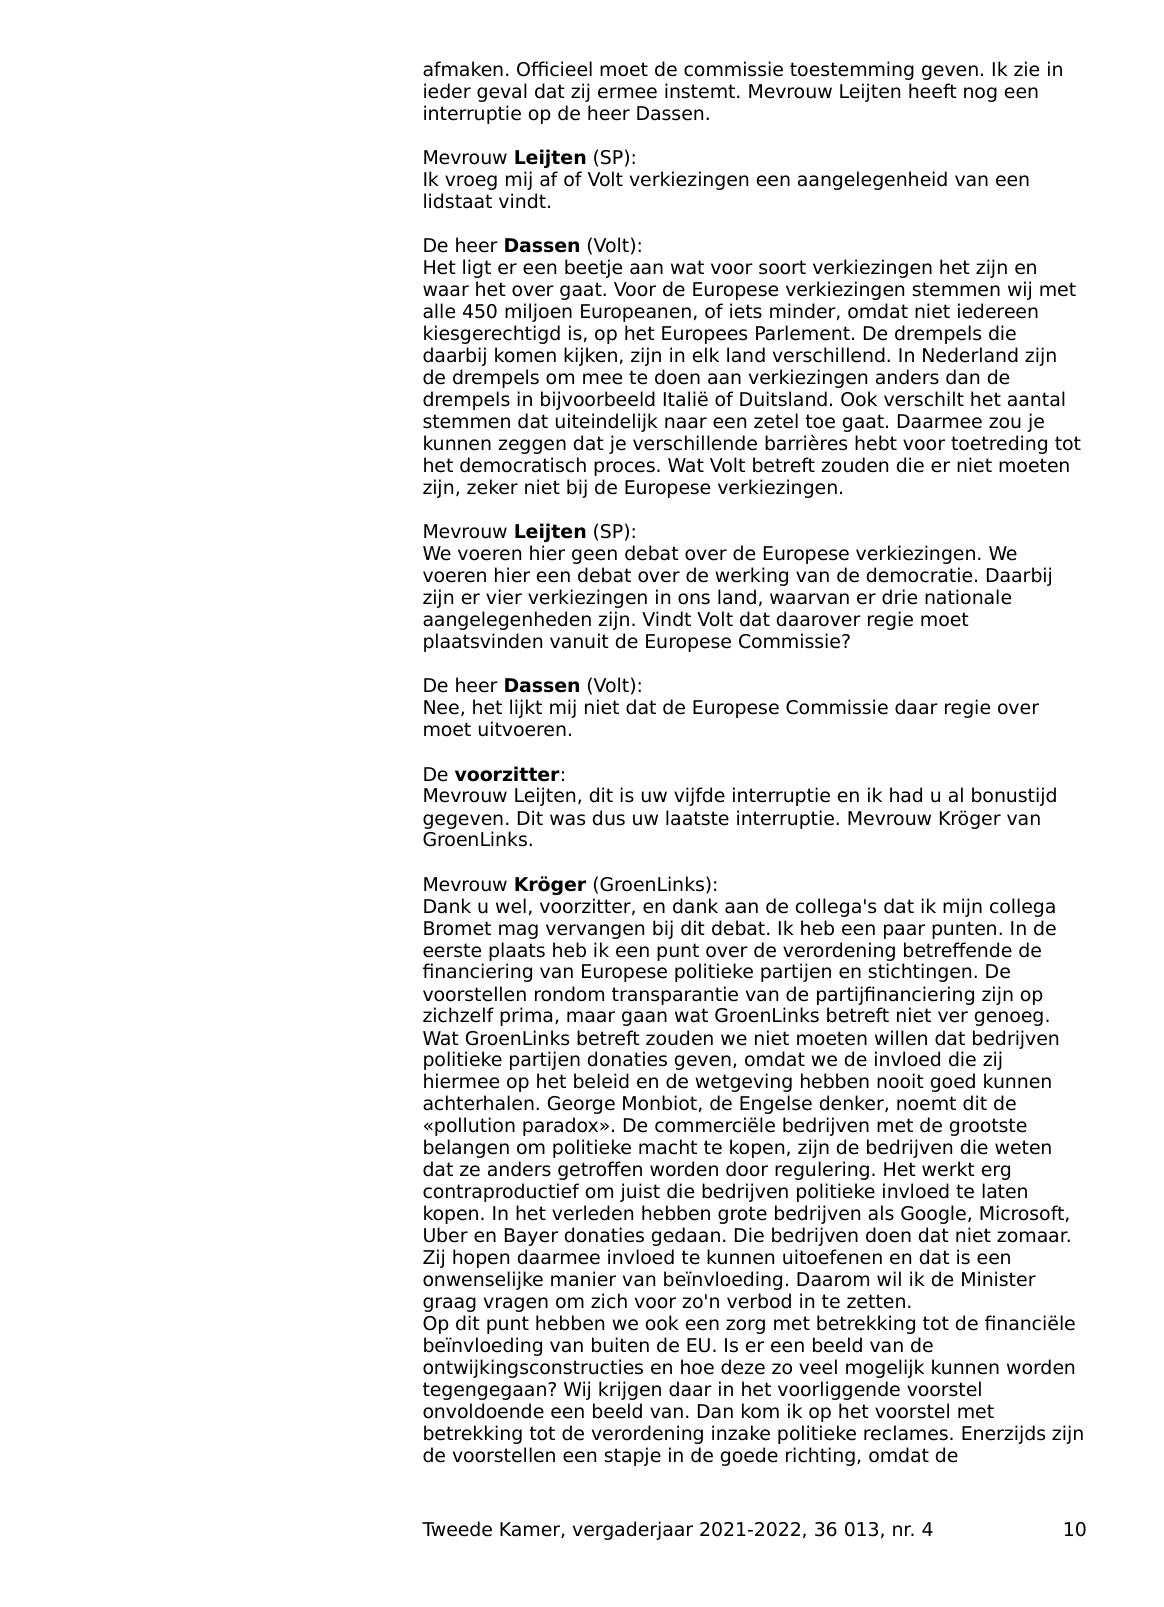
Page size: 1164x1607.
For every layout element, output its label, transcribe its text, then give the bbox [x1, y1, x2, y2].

text afmaken. Officieel moet de commissie toestemming geven. Ik zie in ieder geval dat zij ermee instemt. Mevrouw Leijten heeft nog een interruptie op de heer Dassen. [422, 59, 1087, 125]
text We voeren hier geen debat over de Europese verkiezingen. We voeren hier een debat over de werking van de democratie. Daarbij zijn er vier verkiezingen in ons land, waarvan er drie nationale aangelegenheden zijn. Vindt Volt dat daarover regie moet plaatsvinden vanuit de Europese Commissie? [422, 543, 1087, 653]
text De voorzitter: [422, 763, 1087, 785]
text Mevrouw Leijten (SP): [422, 147, 1087, 169]
text Mevrouw Leijten, dit is uw vijfde interruptie en ik had u al bonustijd gegeven. Dit was dus uw laatste interruptie. Mevrouw Kröger van GroenLinks. [422, 785, 1087, 851]
text De heer Dassen (Volt): [422, 675, 1087, 697]
text Ik vroeg mij af of Volt verkiezingen een aangelegenheid van een lidstaat vindt. [422, 169, 1087, 213]
text Nee, het lijkt mij niet dat de Europese Commissie daar regie over moet uitvoeren. [422, 697, 1087, 741]
text Mevrouw Kröger (GroenLinks): [422, 873, 1087, 896]
text Het ligt er een beetje aan wat voor soort verkiezingen het zijn en waar het over gaat. Voor de Europese verkiezingen stemmen wij met alle 450 miljoen Europeanen, of iets minder, omdat niet iedereen kiesgerechtigd is, op het Europees Parlement. De drempels die daarbij komen kijken, zijn in elk land verschillend. In Nederland zijn de drempels om mee te doen aan verkiezingen anders dan de drempels in bijvoorbeeld Italië of Duitsland. Ook verschilt het aantal stemmen dat uiteindelijk naar een zetel toe gaat. Daarmee zou je kunnen zeggen dat je verschillende barrières hebt voor toetreding tot het democratisch proces. Wat Volt betreft zouden die er niet moeten zijn, zeker niet bij de Europese verkiezingen. [422, 257, 1087, 499]
text Mevrouw Leijten (SP): [422, 521, 1087, 543]
text Op dit punt hebben we ook een zorg met betrekking tot de financiële beïnvloeding van buiten de EU. Is er een beeld van de ontwijkingsconstructies en hoe deze zo veel mogelijk kunnen worden tegengegaan? Wij krijgen daar in het voorliggende voorstel onvoldoende een beeld van. Dan kom ik op het voorstel met betrekking tot de verordening inzake politieke reclames. Enerzijds zijn de voorstellen een stapje in de goede richting, omdat de [422, 1313, 1087, 1467]
text De heer Dassen (Volt): [422, 235, 1087, 257]
text Dank u wel, voorzitter, en dank aan de collega's dat ik mijn collega Bromet mag vervangen bij dit debat. Ik heb een paar punten. In de eerste plaats heb ik een punt over de verordening betreffende de financiering van Europese politieke partijen en stichtingen. De voorstellen rondom transparantie van de partijfinanciering zijn op zichzelf prima, maar gaan wat GroenLinks betreft niet ver genoeg. Wat GroenLinks betreft zouden we niet moeten willen dat bedrijven politieke partijen donaties geven, omdat we de invloed die zij hiermee op het beleid en de wetgeving hebben nooit goed kunnen achterhalen. George Monbiot, de Engelse denker, noemt dit de «pollution paradox». De commerciële bedrijven met de grootste belangen om politieke macht te kopen, zijn de bedrijven die weten dat ze anders getroffen worden door regulering. Het werkt erg contraproductief om juist die bedrijven politieke invloed te laten kopen. In het verleden hebben grote bedrijven als Google, Microsoft, Uber en Bayer donaties gedaan. Die bedrijven doen dat niet zomaar. Zij hopen daarmee invloed te kunnen uitoefenen en dat is een onwenselijke manier van beïnvloeding. Daarom wil ik de Minister graag vragen om zich voor zo'n verbod in te zetten. [422, 896, 1087, 1313]
